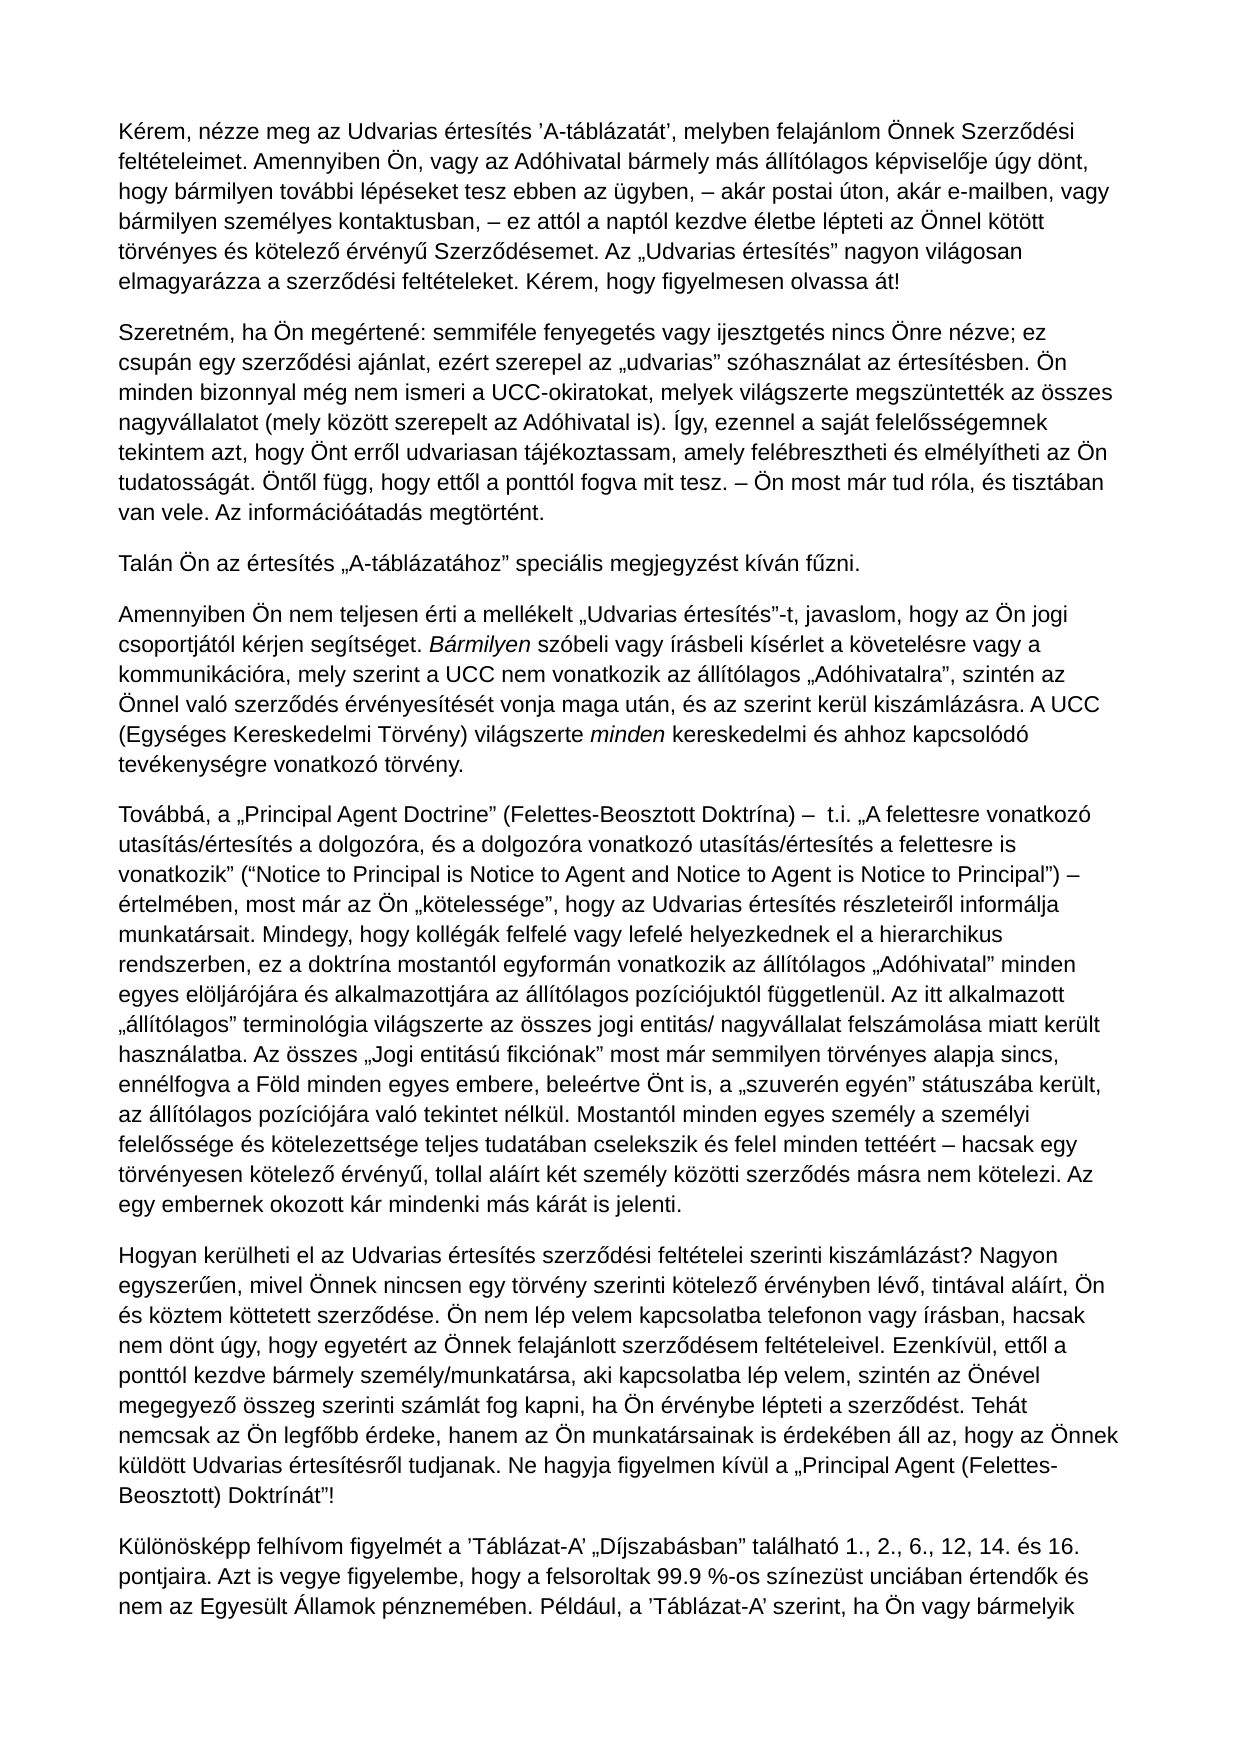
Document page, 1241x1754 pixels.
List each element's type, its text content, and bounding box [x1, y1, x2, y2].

text Kérem, nézze meg az Udvarias értesítés ’A-táblázatát’, melyben felajánlom Önnek Szerződési feltételeimet. Amennyiben Ön, vagy az Adóhivatal bármely más állítólagos képviselője úgy dönt, hogy bármilyen további lépéseket tesz ebben az ügyben, – akár postai úton, akár e-mailben, vagy bármilyen személyes kontaktusban, – ez attól a naptól kezdve életbe lépteti az Önnel kötött törvényes és kötelező érvényű Szerződésemet. Az „Udvarias értesítés” nagyon világosan elmagyarázza a szerződési feltételeket. Kérem, hogy figyelmesen olvassa át! [118, 118, 1122, 294]
text Hogyan kerülheti el az Udvarias értesítés szerződési feltételei szerinti kiszámlázást? Nagyon egyszerűen, mivel Önnek nincsen egy törvény szerinti kötelező érvényben lévő, tintával aláírt, Ön és köztem köttetett szerződése. Ön nem lép velem kapcsolatba telefonon vagy írásban, hacsak nem dönt úgy, hogy egyetért az Önnek felajánlott szerződésem feltételeivel. Ezenkívül, ettől a ponttól kezdve bármely személy/munkatársa, aki kapcsolatba lép velem, szintén az Önével megegyező összeg szerinti számlát fog kapni, ha Ön érvénybe lépteti a szerződést. Tehát nemcsak az Ön legfőbb érdeke, hanem az Ön munkatársainak is érdekében áll az, hogy az Önnek küldött Udvarias értesítésről tudjanak. Ne hagyja figyelmen kívül a „Principal Agent (Felettes-Beosztott) Doktrínát”! [118, 1242, 1122, 1509]
text Továbbá, a „Principal Agent Doctrine” (Felettes-Beosztott Doktrína) – t.i. „A felettesre vonatkozó utasítás/értesítés a dolgozóra, és a dolgozóra vonatkozó utasítás/értesítés a felettesre is vonatkozik” (“Notice to Principal is Notice to Agent and Notice to Agent is Notice to Principal”) – értelmében, most már az Ön „kötelessége”, hogy az Udvarias értesítés részleteiről informálja munkatársait. Mindegy, hogy kollégák felfelé vagy lefelé helyezkednek el a hierarchikus rendszerben, ez a doktrína mostantól egyformán vonatkozik az állítólagos „Adóhivatal” minden egyes elöljárójára és alkalmazottjára az állítólagos pozíciójuktól függetlenül. Az itt alkalmazott „állítólagos” terminológia világszerte az összes jogi entitás/ nagyvállalat felszámolása miatt került használatba. Az összes „Jogi entitású fikciónak” most már semmilyen törvényes alapja sincs, ennélfogva a Föld minden egyes embere, beleértve Önt is, a „szuverén egyén” státuszába került, az állítólagos pozíciójára való tekintet nélkül. Mostantól minden egyes személy a személyi felelőssége és kötelezettsége teljes tudatában cselekszik és felel minden tettéért – hacsak egy törvényesen kötelező érvényű, tollal aláírt két személy közötti szerződés másra nem kötelezi. Az egy embernek okozott kár mindenki más kárát is jelenti. [118, 801, 1122, 1218]
text Szeretném, ha Ön megértené: semmiféle fenyegetés vagy ijesztgetés nincs Önre nézve; ez csupán egy szerződési ajánlat, ezért szerepel az „udvarias” szóhasználat az értesítésben. Ön minden bizonnyal még nem ismeri a UCC-okiratokat, melyek világszerte megszüntették az összes nagyvállalatot (mely között szerepelt az Adóhivatal is). Így, ezennel a saját felelősségemnek tekintem azt, hogy Önt erről udvariasan tájékoztassam, amely felébresztheti és elmélyítheti az Ön tudatosságát. Öntől függ, hogy ettől a ponttól fogva mit tesz. – Ön most már tud róla, és tisztában van vele. Az információátadás megtörtént. [118, 319, 1122, 525]
text Különösképp felhívom figyelmét a ’Táblázat-A’ „Díjszabásban” található 1., 2., 6., 12, 14. és 16. pontjaira. Azt is vegye figyelembe, hogy a felsoroltak 99.9 %-os színezüst unciában értendők és nem az Egyesült Államok pénznemében. Például, a ’Táblázat-A’ szerint, ha Ön vagy bármelyik [118, 1533, 1122, 1619]
text Amennyiben Ön nem teljesen érti a mellékelt „Udvarias értesítés”-t, javaslom, hogy az Ön jogi csoportjától kérjen segítséget. Bármilyen szóbeli vagy írásbeli kísérlet a követelésre vagy a kommunikációra, mely szerint a UCC nem vonatkozik az állítólagos „Adóhivatalra”, szintén az Önnel való szerződés érvényesítését vonja maga után, és az szerint kerül kiszámlázásra. A UCC (Egységes Kereskedelmi Törvény) világszerte minden kereskedelmi és ahhoz kapcsolódó tevékenységre vonatkozó törvény. [118, 601, 1122, 777]
text Talán Ön az értesítés „A-táblázatához” speciális megjegyzést kíván fűzni. [118, 550, 1122, 576]
